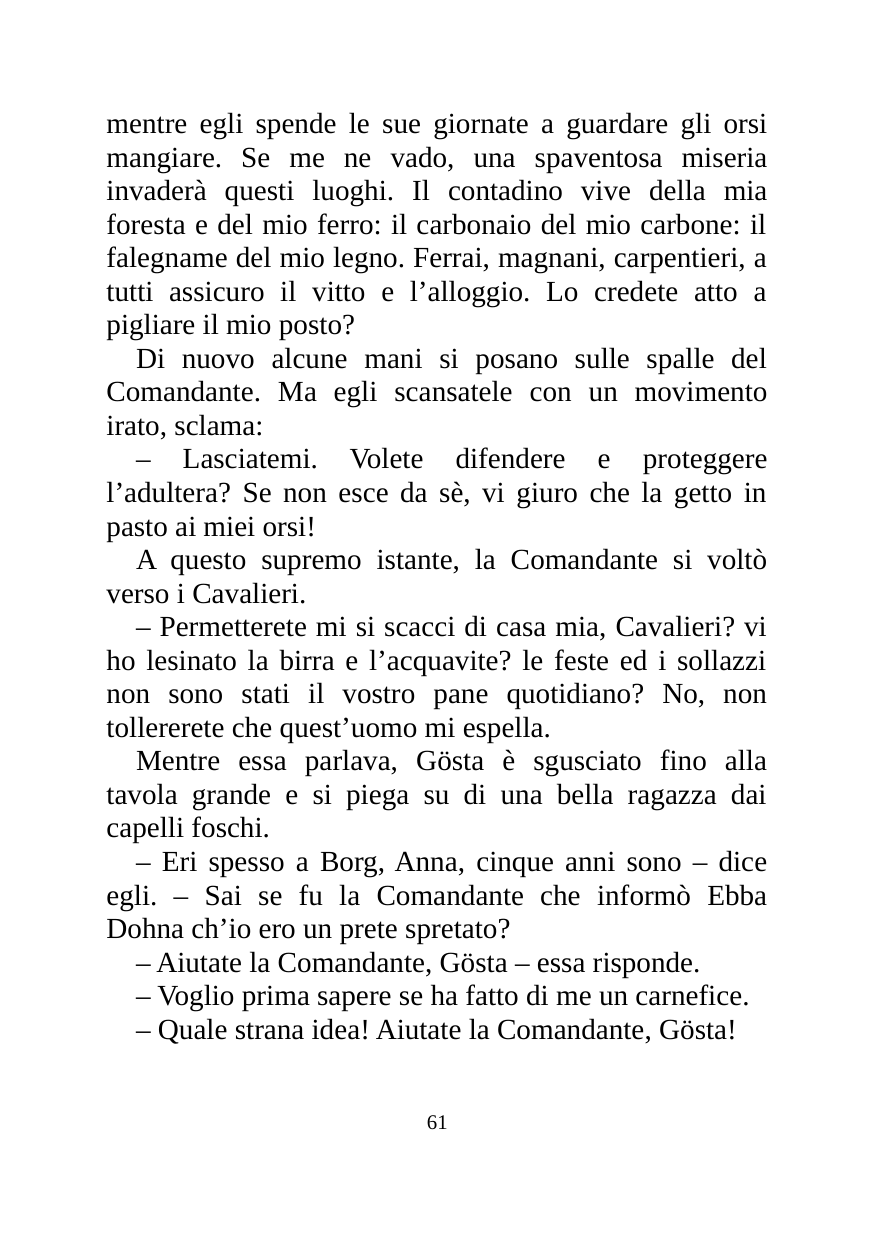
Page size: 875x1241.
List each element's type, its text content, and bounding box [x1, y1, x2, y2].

text A questo supremo istante, la Comandante si voltò verso i Cavalieri. [106, 542, 768, 609]
text Mentre essa parlava, Gösta è sgusciato fino alla tavola grande e si piega su di una bella ragazza dai capelli foschi. [106, 743, 768, 844]
text – Permetterete mi si scacci di casa mia, Cavalieri? vi ho lesinato la birra e l’acquavite? le feste ed i sollazzi non sono stati il vostro pane quotidiano? No, non tollererete che quest’uomo mi espella. [106, 609, 768, 743]
text – Aiutate la Comandante, Gösta – essa risponde. [106, 945, 768, 978]
text – Voglio prima sapere se ha fatto di me un carnefice. [106, 978, 768, 1012]
text – Quale strana idea! Aiutate la Comandante, Gösta! [106, 1012, 768, 1045]
text – Lasciatemi. Volete difendere e proteggere l’adultera? Se non esce da sè, vi giuro che la getto in pasto ai miei orsi! [106, 442, 768, 542]
text Di nuovo alcune mani si posano sulle spalle del Comandante. Ma egli scansatele con un movimento irato, sclama: [106, 341, 768, 442]
text mentre egli spende le sue giornate a guardare gli orsi mangiare. Se me ne vado, una spaventosa miseria invaderà questi luoghi. Il contadino vive della mia foresta e del mio ferro: il carbonaio del mio carbone: il falegname del mio legno. Ferrai, magnani, carpentieri, a tutti assicuro il vitto e l’alloggio. Lo credete atto a pigliare il mio posto? [106, 106, 768, 341]
text – Eri spesso a Borg, Anna, cinque anni sono – dice egli. – Sai se fu la Comandante che informò Ebba Dohna ch’io ero un prete spretato? [106, 844, 768, 945]
